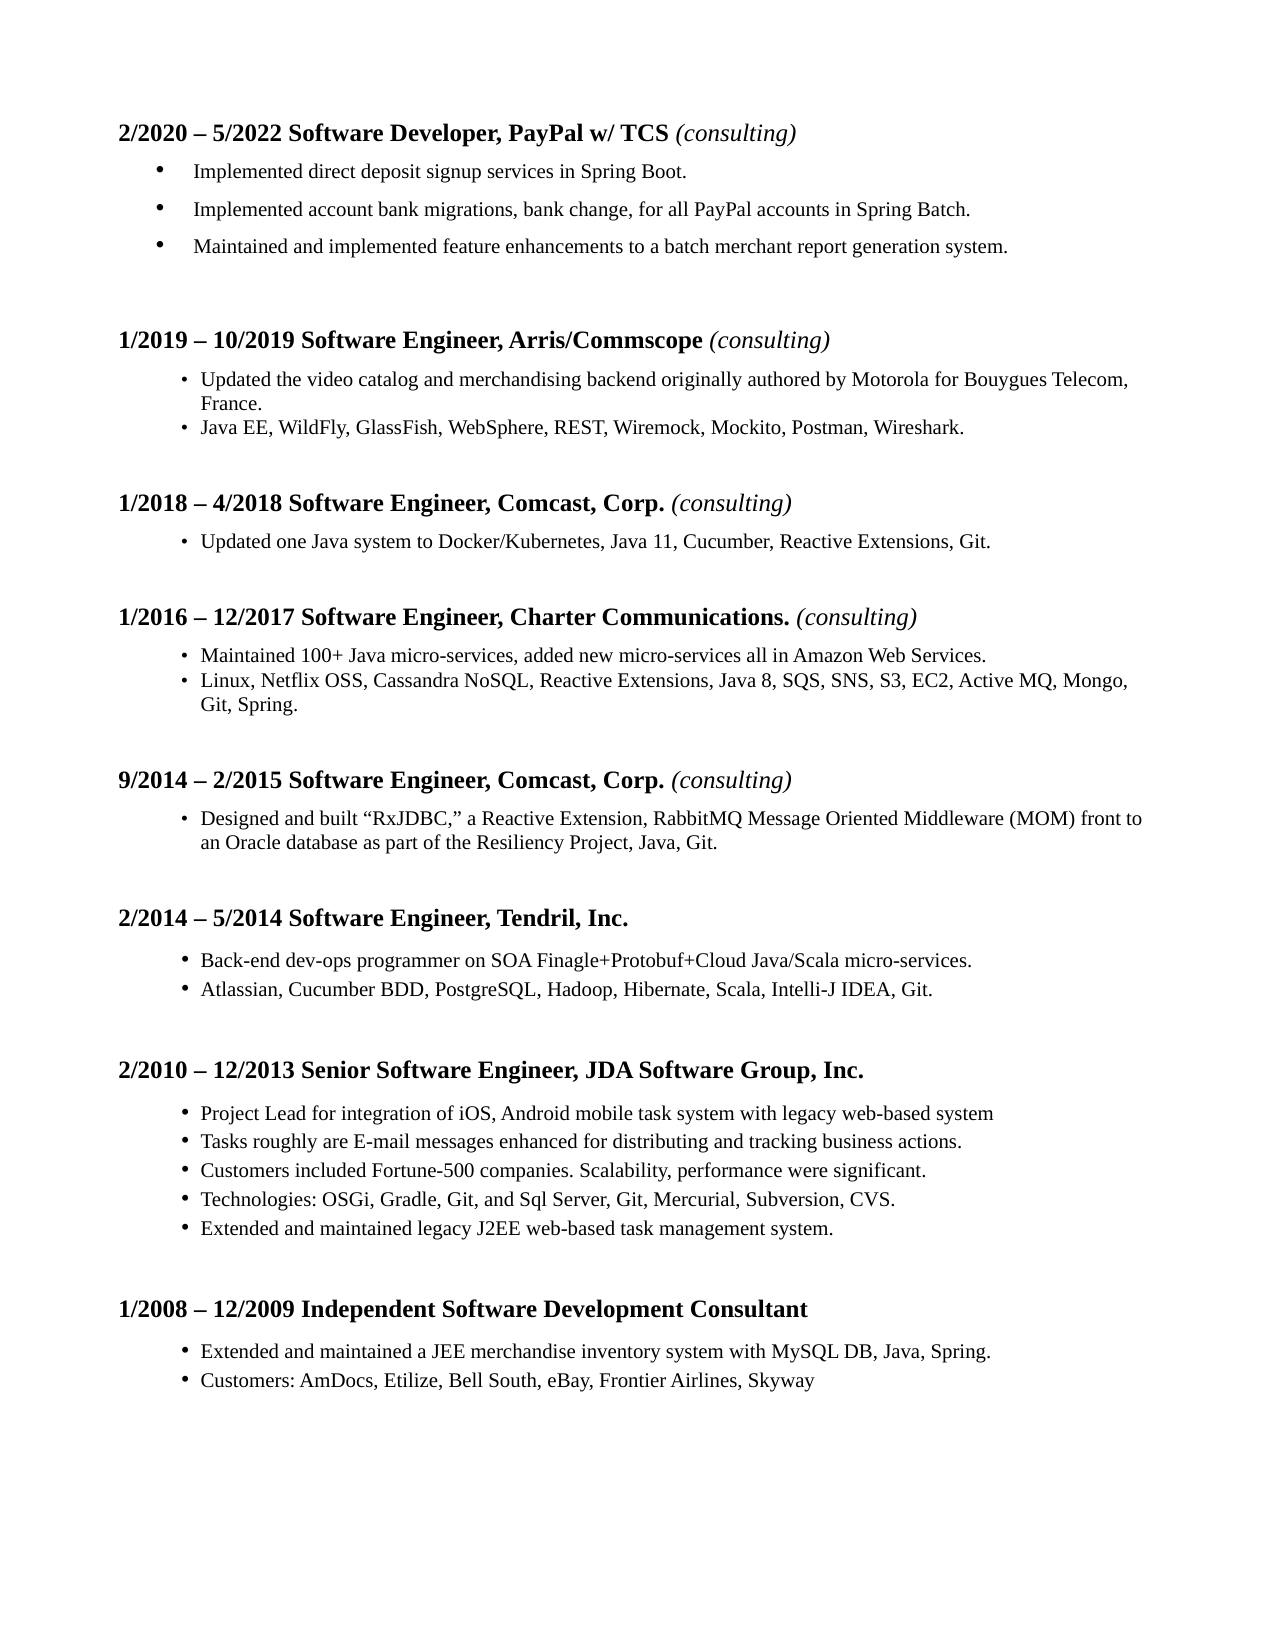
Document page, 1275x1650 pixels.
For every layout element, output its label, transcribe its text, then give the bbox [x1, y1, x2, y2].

subtitle 1/2018 – 4/2018 Software Engineer, Comcast, Corp. (consulting) [118, 488, 1157, 517]
list Back-end dev-ops programmer on SOA Finagle+Protobuf+Cloud Java/Scala micro-services. [200, 944, 1157, 973]
list Project Lead for integration of iOS, Android mobile task system with legacy web-based system [200, 1097, 1157, 1126]
subtitle 9/2014 – 2/2015 Software Engineer, Comcast, Corp. (consulting) [118, 765, 1157, 793]
list Extended and maintained a JEE merchandise inventory system with MySQL DB, Java, Spring. [200, 1336, 1157, 1364]
subtitle 2/2014 – 5/2014 Software Engineer, Tendril, Inc. [118, 903, 1157, 932]
list Maintained and implemented feature enhancements to a batch merchant report generation system. [156, 234, 1157, 259]
subtitle 1/2016 – 12/2017 Software Engineer, Charter Communications. (consulting) [118, 602, 1157, 631]
subtitle 1/2008 – 12/2009 Independent Software Development Consultant [118, 1294, 1157, 1323]
subtitle 1/2019 – 10/2019 Software Engineer, Arris/Commscope (consulting) [118, 325, 1157, 354]
list Updated one Java system to Docker/Kubernetes, Java 11, Cucumber, Reactive Extensions, Git. [200, 529, 1157, 553]
list Implemented account bank migrations, bank change, for all PayPal accounts in Spring Batch. [156, 197, 1157, 222]
list Maintained 100+ Java micro-services, added new micro-services all in Amazon Web Services. [181, 643, 1157, 667]
list Atlassian, Cucumber BDD, PostgreSQL, Hadoop, Hibernate, Scala, Intelli-J IDEA, Git. [200, 973, 1157, 1002]
subtitle 2/2010 – 12/2013 Senior Software Engineer, JDA Software Group, Inc. [118, 1056, 1157, 1084]
subtitle 2/2020 – 5/2022 Software Developer, PayPal w/ TCS (consulting) [118, 118, 1157, 147]
list Updated the video catalog and merchandising backend originally authored by Motorola for Bouygues Telecom, France. [181, 367, 1157, 415]
list Designed and built “RxJDBC,” a Reactive Extension, RabbitMQ Message Oriented Middleware (MOM) front to an Oracle database as part of the Resiliency Project, Java, Git. [181, 806, 1157, 854]
list Linux, Netflix OSS, Cassandra NoSQL, Reactive Extensions, Java 8, SQS, SNS, S3, EC2, Active MQ, Mongo, Git, Spring. [181, 667, 1157, 716]
list Java EE, WildFly, GlassFish, WebSphere, REST, Wiremock, Mockito, Postman, Wireshark. [200, 415, 1157, 439]
list Extended and maintained legacy J2EE web-based task management system. [200, 1212, 1157, 1241]
list Technologies: OSGi, Gradle, Git, and Sql Server, Git, Mercurial, Subversion, CVS. [200, 1183, 1157, 1212]
list Implemented direct deposit signup services in Spring Boot. [156, 159, 1157, 184]
list Customers included Fortune-500 companies. Scalability, performance were significant. [200, 1154, 1157, 1183]
list Tasks roughly are E-mail messages enhanced for distributing and tracking business actions. [200, 1126, 1157, 1154]
list Customers: AmDocs, Etilize, Bell South, eBay, Frontier Airlines, Skyway [200, 1364, 1157, 1393]
